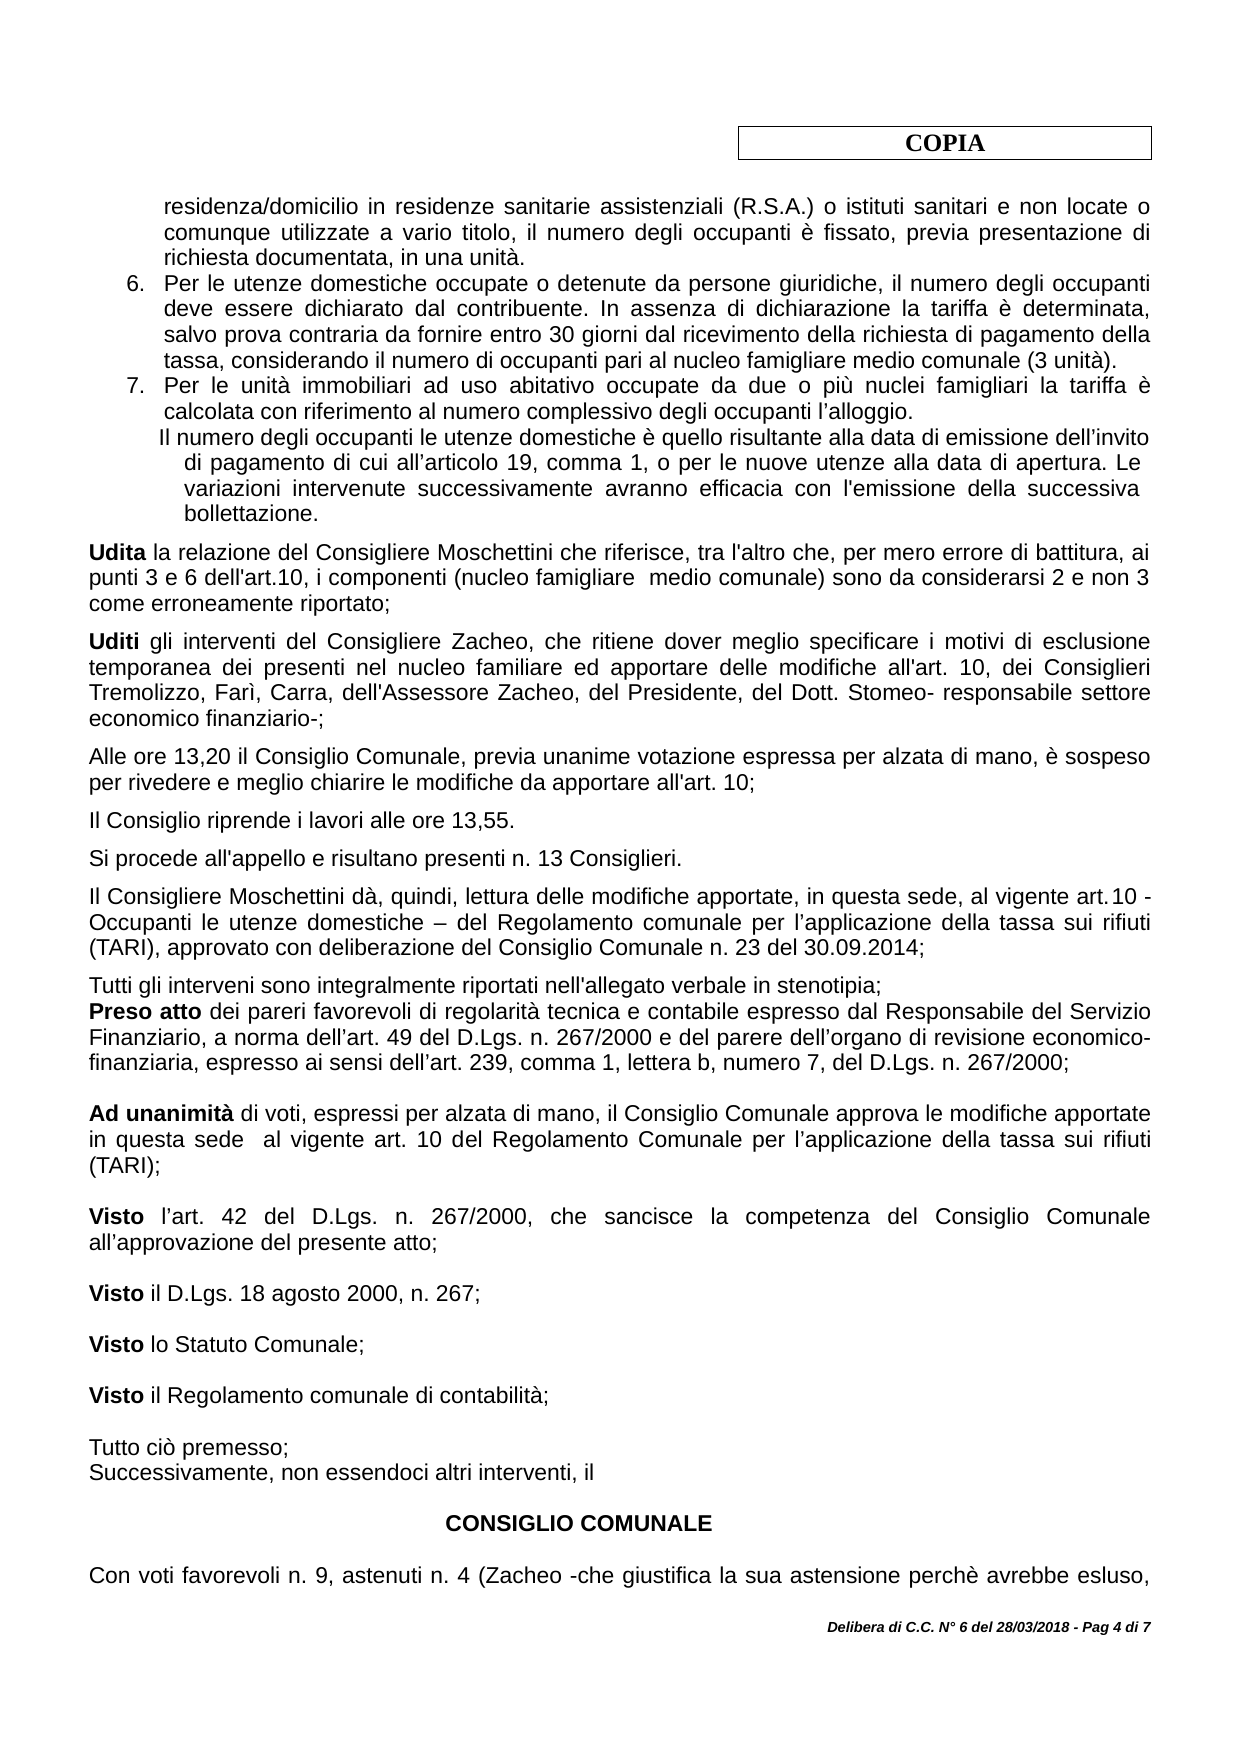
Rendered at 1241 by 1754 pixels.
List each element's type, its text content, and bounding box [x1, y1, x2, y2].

text Preso atto dei pareri favorevoli di regolarità tecnica e contabile espresso dal Responsabile del Servizio Finanziario, a norma dell’art. 49 del D.Lgs. n. 267/2000 e del parere dell’organo di revisione economico-finanziaria, espresso ai sensi dell’art. 239, comma 1, lettera b, numero 7, del D.Lgs. n. 267/2000; [88, 998, 1152, 1075]
text Il Consiglio riprende i lavori alle ore 13,55. [88, 807, 1152, 833]
text Visto lo Statuto Comunale; [88, 1332, 1152, 1357]
text Il Consigliere Moschettini dà, quindi, lettura delle modifiche apportate, in questa sede, al vigente art.10 - Occupanti le utenze domestiche – del Regolamento comunale per l’applicazione della tassa sui rifiuti (TARI), approvato con deliberazione del Consiglio Comunale n. 23 del 30.09.2014; [88, 883, 1152, 960]
text Successivamente, non essendoci altri interventi, il [88, 1460, 1152, 1485]
text Ad unanimità di voti, espressi per alzata di mano, il Consiglio Comunale approva le modifiche apportate in questa sede al vigente art. 10 del Regolamento Comunale per l’applicazione della tassa sui rifiuti (TARI); [88, 1101, 1152, 1178]
list Per le unità immobiliari ad uso abitativo occupate da due o più nuclei famigliari la tariffa è calcolata con riferimento al numero complessivo degli occupanti l’alloggio. [126, 373, 1152, 424]
text CONSIGLIO COMUNALE [88, 1511, 1152, 1537]
list residenza/domicilio in residenze sanitarie assistenziali (R.S.A.) o istituti sanitari e non locate o comunque utilizzate a vario titolo, il numero degli occupanti è fissato, previa presentazione di richiesta documentata, in una unità. [126, 193, 1152, 270]
text Uditi gli interventi del Consigliere Zacheo, che ritiene dover meglio specificare i motivi di esclusione temporanea dei presenti nel nucleo familiare ed apportare delle modifiche all'art. 10, dei Consiglieri Tremolizzo, Farì, Carra, dell'Assessore Zacheo, del Presidente, del Dott. Stomeo- responsabile settore economico finanziario-; [88, 628, 1152, 731]
text Visto l’art. 42 del D.Lgs. n. 267/2000, che sancisce la competenza del Consiglio Comunale all’approvazione del presente atto; [88, 1203, 1152, 1255]
text Visto il Regolamento comunale di contabilità; [88, 1383, 1152, 1408]
text Si procede all'appello e risultano presenti n. 13 Consiglieri. [88, 845, 1152, 871]
text Visto il D.Lgs. 18 agosto 2000, n. 267; [88, 1280, 1152, 1306]
text Con voti favorevoli n. 9, astenuti n. 4 (Zacheo -che giustifica la sua astensione perchè avrebbe esluso, [88, 1562, 1152, 1588]
list Per le utenze domestiche occupate o detenute da persone giuridiche, il numero degli occupanti deve essere dichiarato dal contribuente. In assenza di dichiarazione la tariffa è determinata, salvo prova contraria da fornire entro 30 giorni dal ricevimento della richiesta di pagamento della tassa, considerando il numero di occupanti pari al nucleo famigliare medio comunale (3 unità). [126, 270, 1152, 373]
text Tutti gli interveni sono integralmente riportati nell'allegato verbale in stenotipia; [88, 973, 1152, 998]
text Tutto ciò premesso; [88, 1434, 1152, 1460]
text Udita la relazione del Consigliere Moschettini che riferisce, tra l'altro che, per mero errore di battitura, ai punti 3 e 6 dell'art.10, i componenti (nucleo famigliare medio comunale) sono da considerarsi 2 e non 3 come erroneamente riportato; [88, 539, 1152, 616]
text Alle ore 13,20 il Consiglio Comunale, previa unanime votazione espressa per alzata di mano, è sospeso per rivedere e meglio chiarire le modifiche da apportare all'art. 10; [88, 743, 1152, 795]
text Il numero degli occupanti le utenze domestiche è quello risultante alla data di emissione dell’invito di pagamento di cui all’articolo 19, comma 1, o per le nuove utenze alla data di apertura. Le variazioni intervenute successivamente avranno efficacia con l'emissione della successiva bollettazione. [88, 424, 1152, 527]
